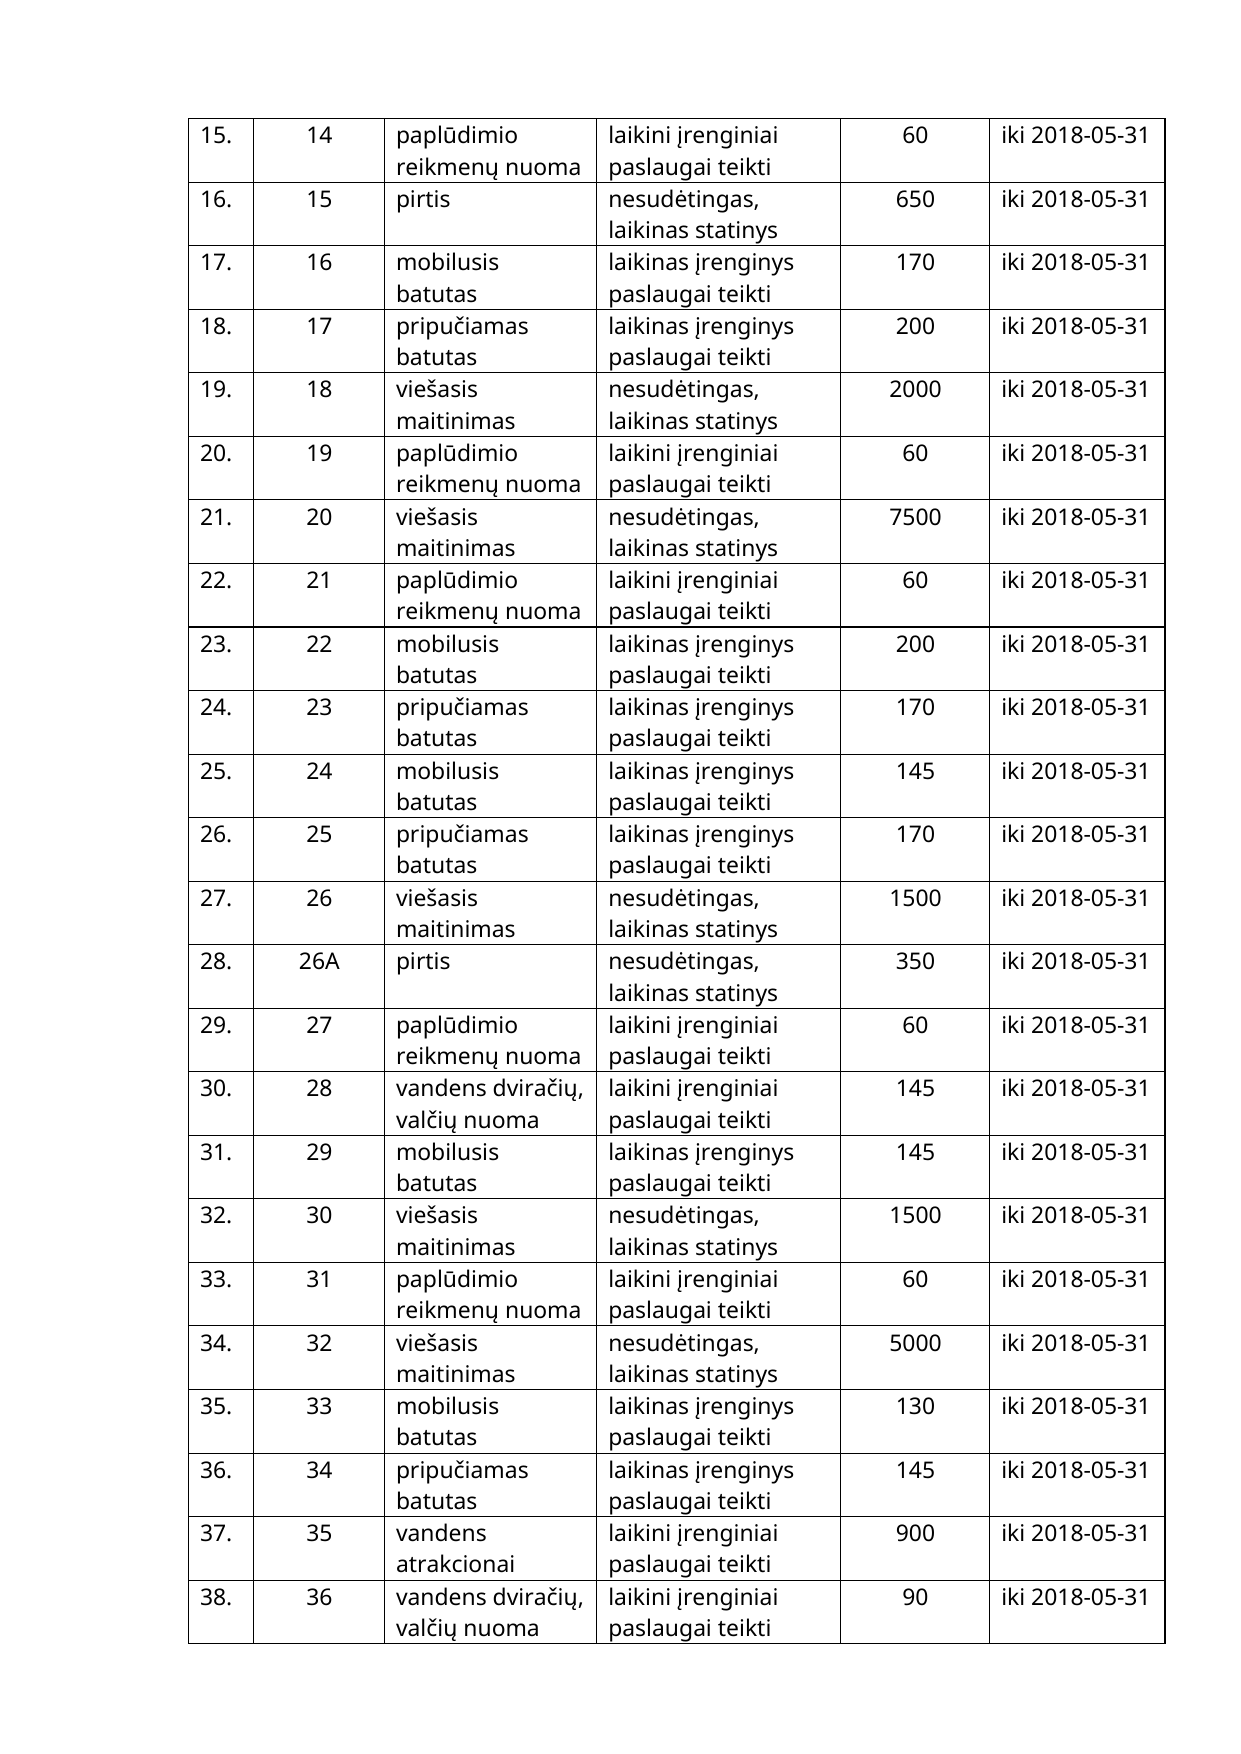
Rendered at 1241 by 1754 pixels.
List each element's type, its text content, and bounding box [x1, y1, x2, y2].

table_cell iki 2018-05-31 [990, 1517, 1164, 1579]
table_cell 38. [189, 1581, 253, 1643]
table_cell 5000 [841, 1326, 989, 1389]
table_cell vandens atrakcionai [385, 1517, 596, 1579]
table_cell 7500 [841, 500, 989, 563]
table_cell 20. [189, 437, 253, 499]
table_cell 33. [189, 1263, 253, 1325]
table_cell 16. [189, 183, 253, 245]
table_cell paplūdimio reikmenų nuoma [385, 564, 596, 626]
table_cell iki 2018-05-31 [990, 1581, 1164, 1643]
table_cell paplūdimio reikmenų nuoma [385, 1263, 596, 1325]
table_cell 26 [254, 882, 384, 944]
table_cell 31 [254, 1263, 384, 1325]
table_cell 37. [189, 1517, 253, 1579]
table_cell 145 [841, 1072, 989, 1135]
table_cell 18. [189, 310, 253, 372]
table_cell 22 [254, 628, 384, 690]
table_cell laikini įrenginiai paslaugai teikti [597, 1072, 840, 1135]
table_cell nesudėtingas, laikinas statinys [597, 1199, 840, 1262]
table_cell pripučiamas batutas [385, 818, 596, 881]
table_cell laikini įrenginiai paslaugai teikti [597, 1009, 840, 1071]
table_cell iki 2018-05-31 [990, 119, 1164, 182]
table_cell laikinas įrenginys paslaugai teikti [597, 691, 840, 753]
table_cell 36 [254, 1581, 384, 1643]
table_cell 15 [254, 183, 384, 245]
table_cell 60 [841, 437, 989, 499]
table_cell laikinas įrenginys paslaugai teikti [597, 1136, 840, 1198]
table_cell 60 [841, 119, 989, 182]
table_cell 24 [254, 755, 384, 817]
table_cell pripučiamas batutas [385, 1454, 596, 1516]
table_cell 1500 [841, 882, 989, 944]
table_cell 170 [841, 246, 989, 309]
table_cell vandens dviračių, valčių nuoma [385, 1072, 596, 1135]
table_cell nesudėtingas, laikinas statinys [597, 945, 840, 1008]
table_cell laikinas įrenginys paslaugai teikti [597, 246, 840, 309]
table_cell 650 [841, 183, 989, 245]
table_cell 170 [841, 691, 989, 753]
table_cell mobilusis batutas [385, 1136, 596, 1198]
table_cell iki 2018-05-31 [990, 1326, 1164, 1389]
table_cell viešasis maitinimas [385, 1199, 596, 1262]
table_cell 29. [189, 1009, 253, 1071]
table_cell mobilusis batutas [385, 1390, 596, 1452]
table_cell laikinas įrenginys paslaugai teikti [597, 755, 840, 817]
table_cell 15. [189, 119, 253, 182]
table_cell 34. [189, 1326, 253, 1389]
table_cell pirtis [385, 183, 596, 245]
table_cell 30 [254, 1199, 384, 1262]
table_cell 60 [841, 1263, 989, 1325]
table_cell 19. [189, 373, 253, 436]
table_cell 21 [254, 564, 384, 626]
table_cell 32. [189, 1199, 253, 1262]
table_cell paplūdimio reikmenų nuoma [385, 437, 596, 499]
table_cell nesudėtingas, laikinas statinys [597, 373, 840, 436]
table_cell iki 2018-05-31 [990, 691, 1164, 753]
table_cell mobilusis batutas [385, 628, 596, 690]
table_cell 170 [841, 818, 989, 881]
table_cell 145 [841, 1454, 989, 1516]
table_cell 29 [254, 1136, 384, 1198]
table_cell viešasis maitinimas [385, 1326, 596, 1389]
table_cell 35. [189, 1390, 253, 1452]
table_cell 20 [254, 500, 384, 563]
table_cell 200 [841, 628, 989, 690]
table_cell 26. [189, 818, 253, 881]
table_cell 16 [254, 246, 384, 309]
table_cell vandens dviračių, valčių nuoma [385, 1581, 596, 1643]
table_cell 28. [189, 945, 253, 1008]
table_cell nesudėtingas, laikinas statinys [597, 500, 840, 563]
table_cell iki 2018-05-31 [990, 1009, 1164, 1071]
table_cell iki 2018-05-31 [990, 500, 1164, 563]
table_cell 28 [254, 1072, 384, 1135]
table_cell 23. [189, 628, 253, 690]
table_cell laikinas įrenginys paslaugai teikti [597, 818, 840, 881]
table_cell iki 2018-05-31 [990, 1136, 1164, 1198]
table_cell paplūdimio reikmenų nuoma [385, 119, 596, 182]
table_cell viešasis maitinimas [385, 373, 596, 436]
table_cell 145 [841, 755, 989, 817]
table_cell laikini įrenginiai paslaugai teikti [597, 1263, 840, 1325]
table_cell paplūdimio reikmenų nuoma [385, 1009, 596, 1071]
table_cell 350 [841, 945, 989, 1008]
table_cell iki 2018-05-31 [990, 310, 1164, 372]
table_cell 27 [254, 1009, 384, 1071]
table_cell mobilusis batutas [385, 246, 596, 309]
table_cell 34 [254, 1454, 384, 1516]
table_cell 32 [254, 1326, 384, 1389]
table_cell iki 2018-05-31 [990, 628, 1164, 690]
table_cell 25 [254, 818, 384, 881]
table_cell laikini įrenginiai paslaugai teikti [597, 119, 840, 182]
table_cell laikini įrenginiai paslaugai teikti [597, 564, 840, 626]
table_cell iki 2018-05-31 [990, 564, 1164, 626]
table_cell iki 2018-05-31 [990, 1454, 1164, 1516]
table_cell laikinas įrenginys paslaugai teikti [597, 1390, 840, 1452]
table_cell mobilusis batutas [385, 755, 596, 817]
table_cell laikini įrenginiai paslaugai teikti [597, 437, 840, 499]
table_cell 27. [189, 882, 253, 944]
table_cell pirtis [385, 945, 596, 1008]
table_cell laikinas įrenginys paslaugai teikti [597, 628, 840, 690]
table_cell iki 2018-05-31 [990, 1390, 1164, 1452]
table_cell iki 2018-05-31 [990, 945, 1164, 1008]
table_cell 60 [841, 1009, 989, 1071]
table_cell 1500 [841, 1199, 989, 1262]
table_cell 31. [189, 1136, 253, 1198]
table_cell viešasis maitinimas [385, 500, 596, 563]
table_cell iki 2018-05-31 [990, 246, 1164, 309]
table_cell 26A [254, 945, 384, 1008]
table_cell 2000 [841, 373, 989, 436]
table_cell 60 [841, 564, 989, 626]
table_cell iki 2018-05-31 [990, 183, 1164, 245]
table_cell laikini įrenginiai paslaugai teikti [597, 1517, 840, 1579]
table_cell 145 [841, 1136, 989, 1198]
table_cell iki 2018-05-31 [990, 818, 1164, 881]
table_cell 130 [841, 1390, 989, 1452]
table_cell 17. [189, 246, 253, 309]
table_cell 18 [254, 373, 384, 436]
table_cell 35 [254, 1517, 384, 1579]
table_cell laikinas įrenginys paslaugai teikti [597, 1454, 840, 1516]
table_cell pripučiamas batutas [385, 310, 596, 372]
table_cell pripučiamas batutas [385, 691, 596, 753]
table_cell iki 2018-05-31 [990, 1263, 1164, 1325]
table_cell iki 2018-05-31 [990, 1072, 1164, 1135]
table_cell laikinas įrenginys paslaugai teikti [597, 310, 840, 372]
table_cell 19 [254, 437, 384, 499]
table_cell iki 2018-05-31 [990, 882, 1164, 944]
table_cell 33 [254, 1390, 384, 1452]
table_cell iki 2018-05-31 [990, 437, 1164, 499]
table_cell 21. [189, 500, 253, 563]
table_cell 36. [189, 1454, 253, 1516]
table_cell nesudėtingas, laikinas statinys [597, 882, 840, 944]
table_cell iki 2018-05-31 [990, 373, 1164, 436]
table_cell viešasis maitinimas [385, 882, 596, 944]
table_cell 200 [841, 310, 989, 372]
table_cell 22. [189, 564, 253, 626]
table_cell laikini įrenginiai paslaugai teikti [597, 1581, 840, 1643]
table_cell nesudėtingas, laikinas statinys [597, 183, 840, 245]
table_cell 24. [189, 691, 253, 753]
table_cell iki 2018-05-31 [990, 755, 1164, 817]
table_cell 17 [254, 310, 384, 372]
table_cell 23 [254, 691, 384, 753]
table_cell 90 [841, 1581, 989, 1643]
table_cell iki 2018-05-31 [990, 1199, 1164, 1262]
table_cell 25. [189, 755, 253, 817]
table_cell nesudėtingas, laikinas statinys [597, 1326, 840, 1389]
table_cell 14 [254, 119, 384, 182]
table_cell 30. [189, 1072, 253, 1135]
table_cell 900 [841, 1517, 989, 1579]
